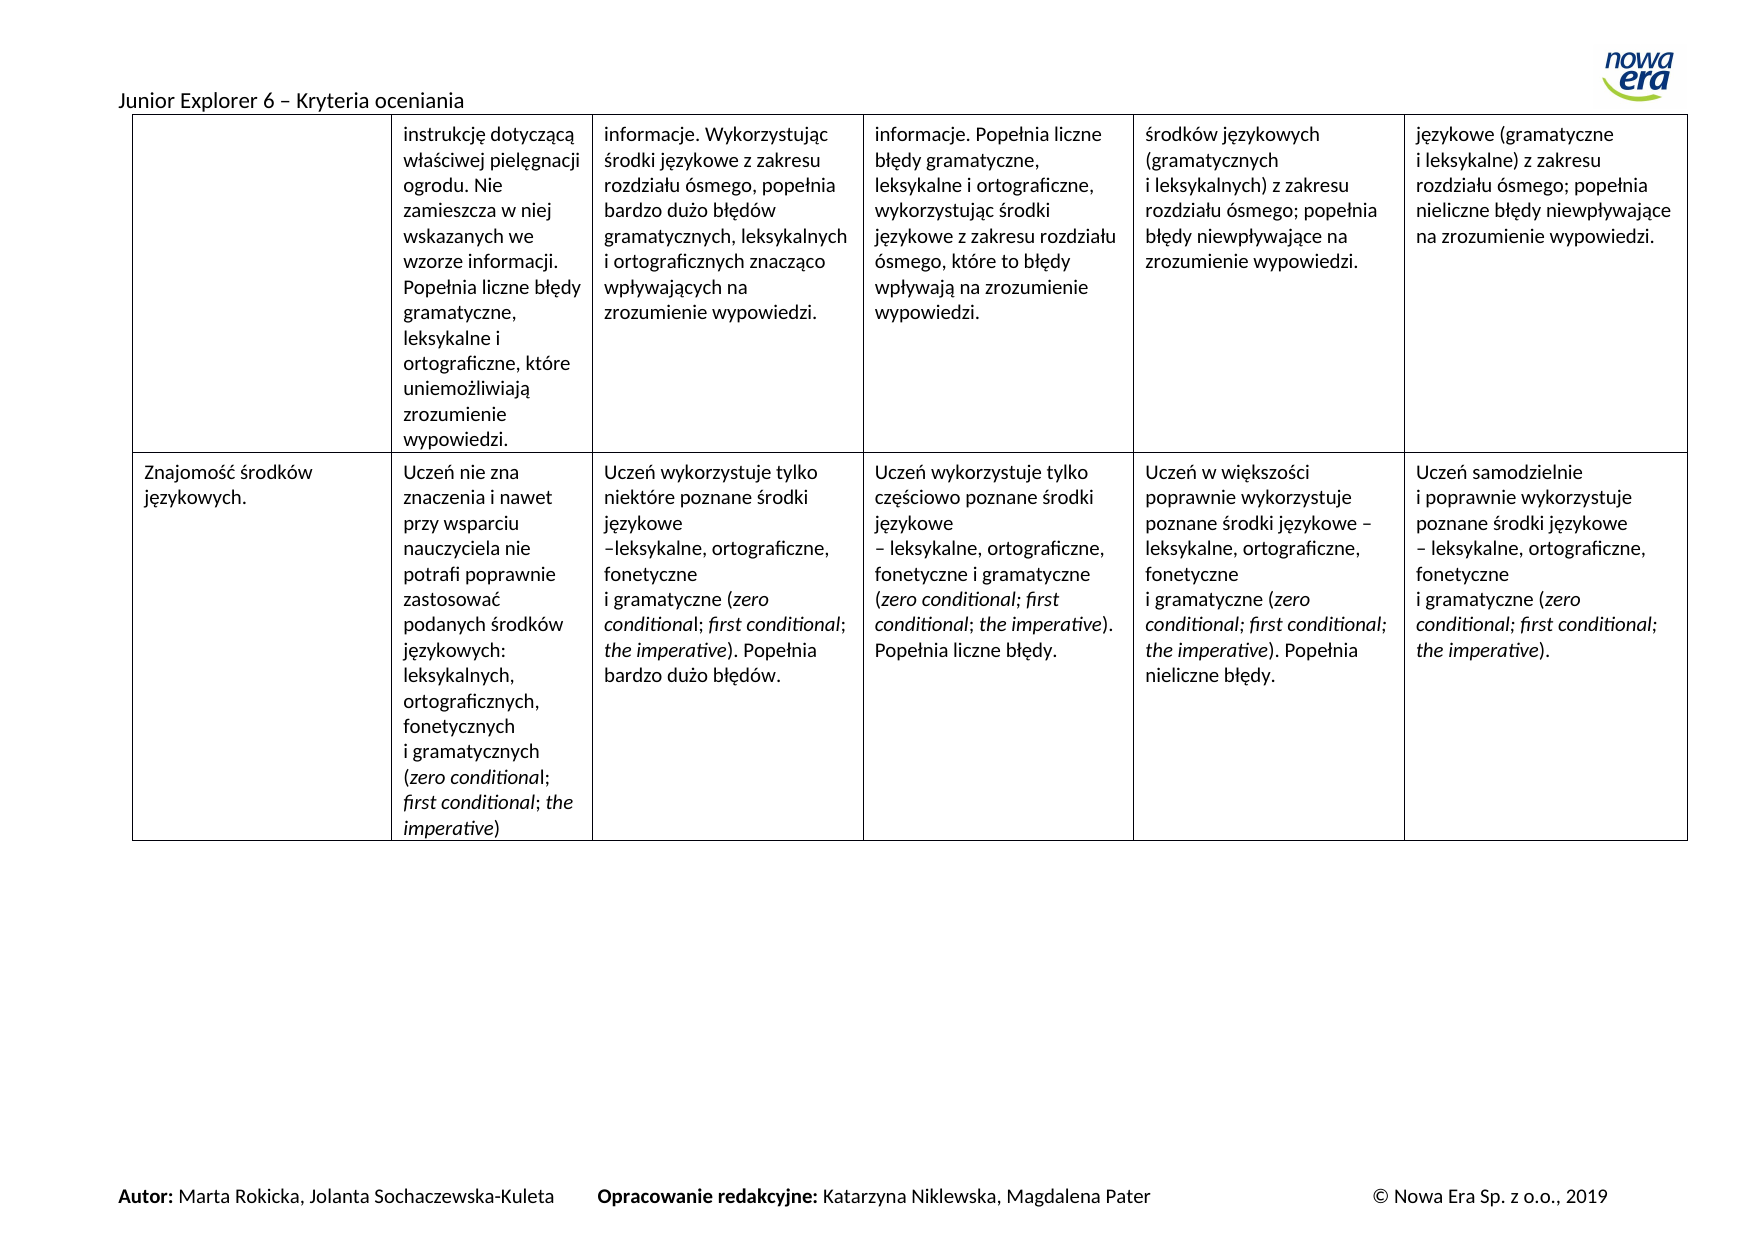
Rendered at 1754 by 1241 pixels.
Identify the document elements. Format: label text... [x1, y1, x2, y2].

table_cell Znajomość środków językowych. [133, 453, 391, 840]
table_cell instrukcję dotyczącą właściwej pielęgnacji ogrodu. Nie zamieszcza w niej wskazanych we wzorze informacji. Popełnia liczne błędy gramatyczne, leksykalne i ortograficzne, które uniemożliwiają zrozumienie wypowiedzi. [392, 115, 592, 452]
table_cell językowe (gramatyczne i leksykalne) z zakresu rozdziału ósmego; popełnia nieliczne błędy niewpływające na zrozumienie wypowiedzi. [1405, 115, 1687, 452]
table_cell środków językowych (gramatycznych i leksykalnych) z zakresu rozdziału ósmego; popełnia błędy niewpływające na zrozumienie wypowiedzi. [1134, 115, 1404, 452]
table_cell Uczeń samodzielnie i poprawnie wykorzystuje poznane środki językowe – leksykalne, ortograficzne, fonetyczne i gramatyczne (zero conditional; first conditional; the imperative). [1405, 453, 1687, 840]
table_cell Uczeń nie zna znaczenia i nawet przy wsparciu nauczyciela nie potrafi poprawnie zastosować podanych środków językowych: leksykalnych, ortograficznych, fonetycznych i gramatycznych (zero conditional; first conditional; the imperative) [392, 453, 592, 840]
table_cell [133, 115, 391, 452]
picture [1593, 44, 1687, 109]
table_cell Uczeń w większości poprawnie wykorzystuje poznane środki językowe – leksykalne, ortograficzne, fonetyczne i gramatyczne (zero conditional; first conditional; the imperative). Popełnia nieliczne błędy. [1134, 453, 1404, 840]
table_cell Uczeń wykorzystuje tylko niektóre poznane środki językowe –leksykalne, ortograficzne, fonetyczne i gramatyczne (zero conditional; first conditional; the imperative). Popełnia bardzo dużo błędów. [593, 453, 863, 840]
table_cell informacje. Wykorzystując środki językowe z zakresu rozdziału ósmego, popełnia bardzo dużo błędów gramatycznych, leksykalnych i ortograficznych znacząco wpływających na zrozumienie wypowiedzi. [593, 115, 863, 452]
table_cell informacje. Popełnia liczne błędy gramatyczne, leksykalne i ortograficzne, wykorzystując środki językowe z zakresu rozdziału ósmego, które to błędy wpływają na zrozumienie wypowiedzi. [864, 115, 1133, 452]
table_cell Uczeń wykorzystuje tylko częściowo poznane środki językowe – leksykalne, ortograficzne, fonetyczne i gramatyczne (zero conditional; first conditional; the imperative). Popełnia liczne błędy. [864, 453, 1133, 840]
